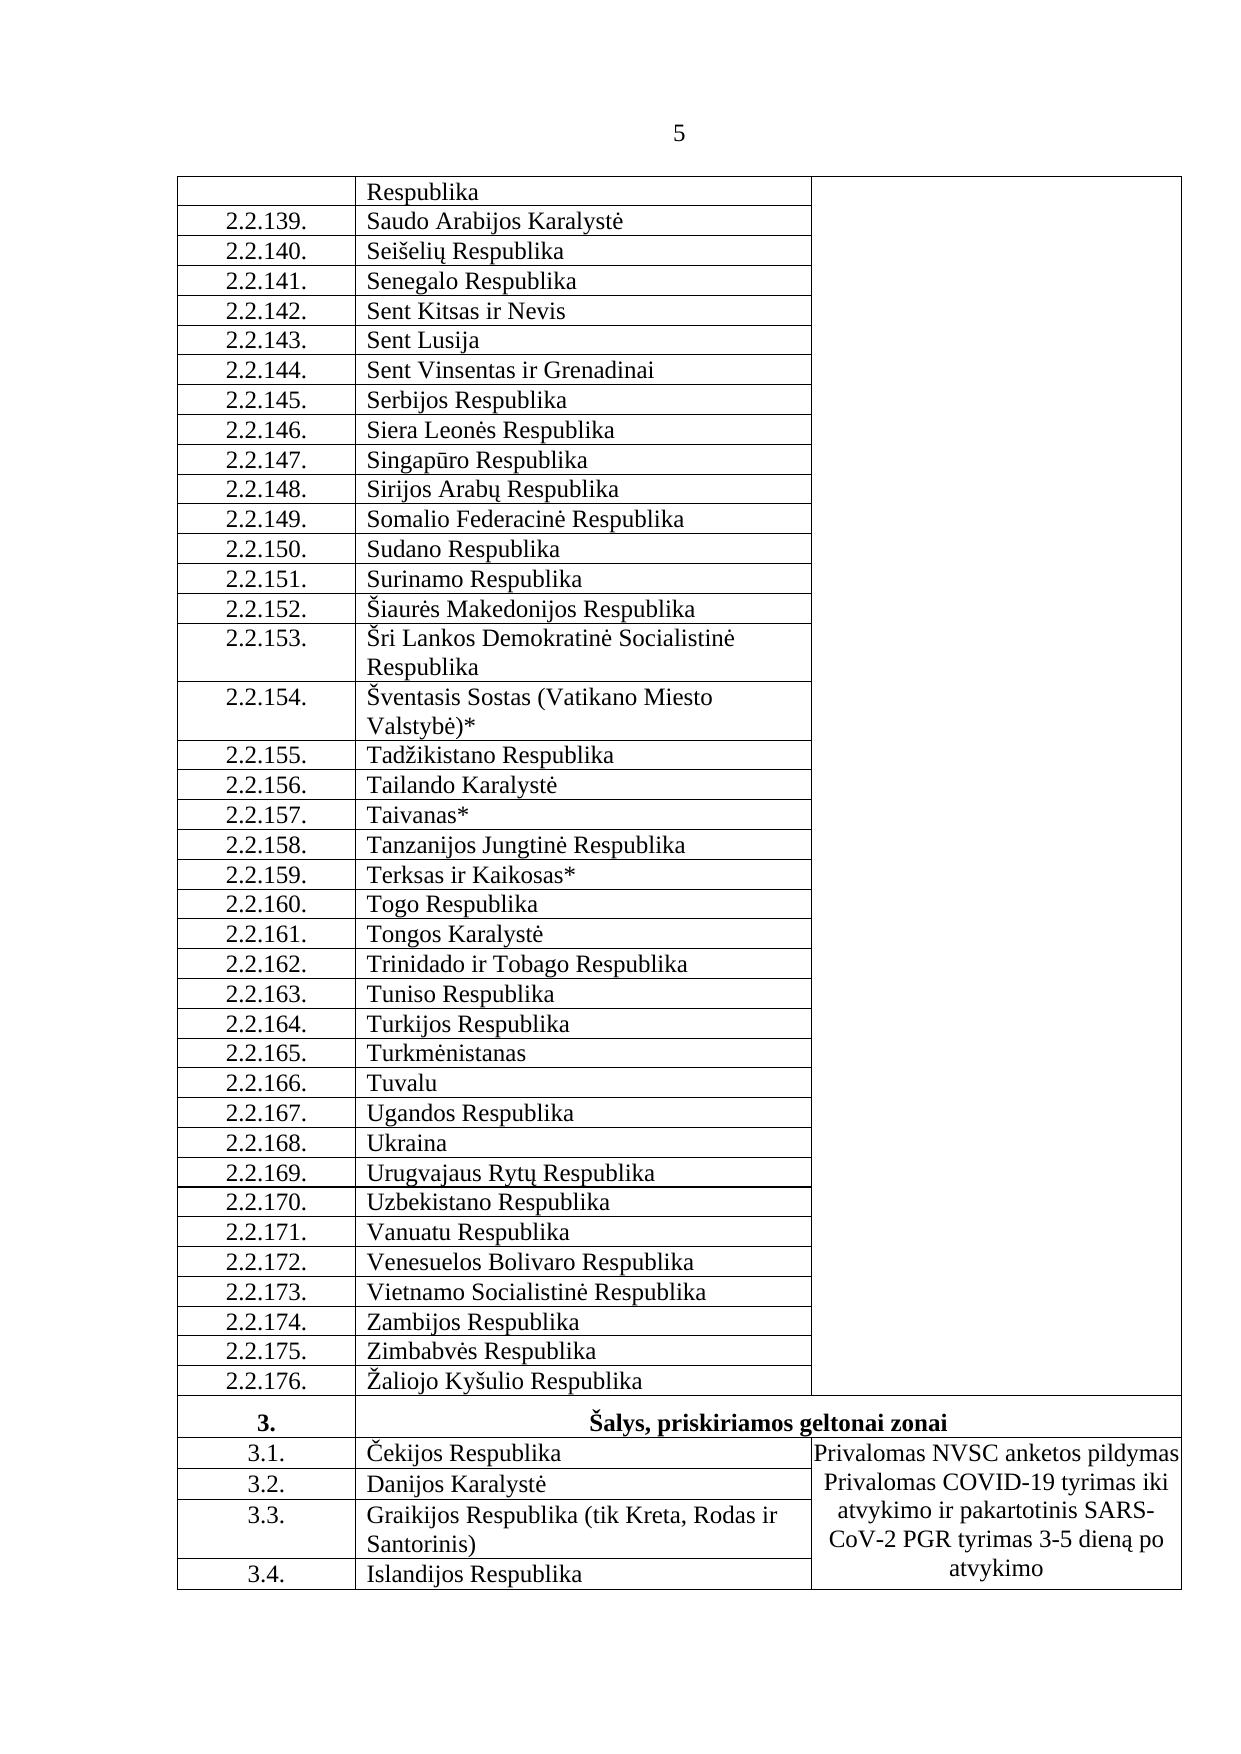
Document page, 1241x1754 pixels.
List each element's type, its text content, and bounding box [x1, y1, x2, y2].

table_cell 2.2.170. [178, 1188, 355, 1216]
table_cell Privalomas NVSC anketos pildymas Privalomas COVID-19 tyrimas iki atvykimo ir pakartotinis SARS-CoV-2 PGR tyrimas 3-5 dieną po atvykimo [812, 1438, 1181, 1589]
table_cell 2.2.143. [178, 326, 355, 354]
table_cell 2.2.174. [178, 1307, 355, 1335]
table_cell Šiaurės Makedonijos Respublika [356, 594, 811, 622]
table_cell 2.2.153. [178, 624, 355, 681]
table_cell 2.2.171. [178, 1217, 355, 1246]
table_cell Turkijos Respublika [356, 1009, 811, 1037]
table_cell Tailando Karalystė [356, 770, 811, 799]
table_cell 2.2.149. [178, 504, 355, 533]
table_cell Terksas ir Kaikosas* [356, 860, 811, 888]
table_cell Sirijos Arabų Respublika [356, 475, 811, 503]
table_cell Surinamo Respublika [356, 564, 811, 593]
table_cell Venesuelos Bolivaro Respublika [356, 1247, 811, 1276]
table_cell Senegalo Respublika [356, 266, 811, 295]
table_cell Saudo Arabijos Karalystė [356, 206, 811, 235]
table_cell [178, 177, 355, 205]
table_cell 2.2.157. [178, 800, 355, 829]
table_cell 2.2.159. [178, 860, 355, 888]
table_cell Islandijos Respublika [356, 1559, 811, 1589]
table_cell Šalys, priskiriamos geltonai zonai [356, 1396, 1181, 1437]
table_cell Tadžikistano Respublika [356, 741, 811, 769]
table_cell Sudano Respublika [356, 534, 811, 563]
table_cell Seišelių Respublika [356, 236, 811, 265]
table_cell Tuniso Respublika [356, 979, 811, 1008]
table_cell Sent Lusija [356, 326, 811, 354]
table_cell 2.2.158. [178, 830, 355, 859]
table_cell 2.2.142. [178, 296, 355, 324]
table_cell 2.2.156. [178, 770, 355, 799]
table_cell Šri Lankos Demokratinė Socialistinė Respublika [356, 624, 811, 681]
table_cell Čekijos Respublika [356, 1438, 811, 1468]
table_cell Sent Vinsentas ir Grenadinai [356, 355, 811, 384]
table_cell 3.3. [178, 1500, 355, 1558]
table_cell 2.2.155. [178, 741, 355, 769]
table_cell Singapūro Respublika [356, 445, 811, 473]
table_cell Trinidado ir Tobago Respublika [356, 949, 811, 978]
table_cell 2.2.161. [178, 919, 355, 948]
table_cell 2.2.139. [178, 206, 355, 235]
table_cell Somalio Federacinė Respublika [356, 504, 811, 533]
table_cell Tuvalu [356, 1068, 811, 1097]
table_cell Ugandos Respublika [356, 1098, 811, 1127]
table_cell 2.2.160. [178, 890, 355, 918]
table_cell 2.2.173. [178, 1277, 355, 1306]
table_cell Ukraina [356, 1128, 811, 1157]
table_cell 2.2.175. [178, 1336, 355, 1365]
table_cell 2.2.166. [178, 1068, 355, 1097]
table_cell Siera Leonės Respublika [356, 415, 811, 444]
table_cell 2.2.164. [178, 1009, 355, 1037]
table_cell Tongos Karalystė [356, 919, 811, 948]
table_cell 2.2.147. [178, 445, 355, 473]
table_cell Taivanas* [356, 800, 811, 829]
table_cell Graikijos Respublika (tik Kreta, Rodas ir Santorinis) [356, 1500, 811, 1558]
table_cell 2.2.150. [178, 534, 355, 563]
table_cell Zimbabvės Respublika [356, 1336, 811, 1365]
table_cell Vietnamo Socialistinė Respublika [356, 1277, 811, 1306]
table_cell 2.2.169. [178, 1158, 355, 1186]
table_cell 3.2. [178, 1469, 355, 1499]
table_cell Respublika [356, 177, 811, 205]
table_cell [812, 177, 1181, 1395]
table_cell 2.2.141. [178, 266, 355, 295]
table_cell Šventasis Sostas (Vatikano Miesto Valstybė)* [356, 682, 811, 739]
table_cell Uzbekistano Respublika [356, 1188, 811, 1216]
table_cell 2.2.176. [178, 1366, 355, 1395]
table_cell 2.2.152. [178, 594, 355, 622]
table_cell 2.2.168. [178, 1128, 355, 1157]
table_cell 3.4. [178, 1559, 355, 1589]
table_cell Danijos Karalystė [356, 1469, 811, 1499]
table_cell Serbijos Respublika [356, 385, 811, 414]
table_cell 2.2.140. [178, 236, 355, 265]
table_cell 3.1. [178, 1438, 355, 1468]
table_cell 2.2.165. [178, 1039, 355, 1067]
table_cell Tanzanijos Jungtinė Respublika [356, 830, 811, 859]
table_cell 3. [178, 1396, 355, 1437]
table_cell Togo Respublika [356, 890, 811, 918]
table_cell 2.2.163. [178, 979, 355, 1008]
table_cell 2.2.144. [178, 355, 355, 384]
table_cell 2.2.154. [178, 682, 355, 739]
table_cell 2.2.151. [178, 564, 355, 593]
table_cell 2.2.172. [178, 1247, 355, 1276]
table_cell 2.2.167. [178, 1098, 355, 1127]
table_cell Turkmėnistanas [356, 1039, 811, 1067]
table_cell Sent Kitsas ir Nevis [356, 296, 811, 324]
table_cell Zambijos Respublika [356, 1307, 811, 1335]
table_cell 2.2.146. [178, 415, 355, 444]
table_cell 2.2.145. [178, 385, 355, 414]
table_cell Žaliojo Kyšulio Respublika [356, 1366, 811, 1395]
table_cell Vanuatu Respublika [356, 1217, 811, 1246]
table_cell Urugvajaus Rytų Respublika [356, 1158, 811, 1186]
table_cell 2.2.162. [178, 949, 355, 978]
table_cell 2.2.148. [178, 475, 355, 503]
